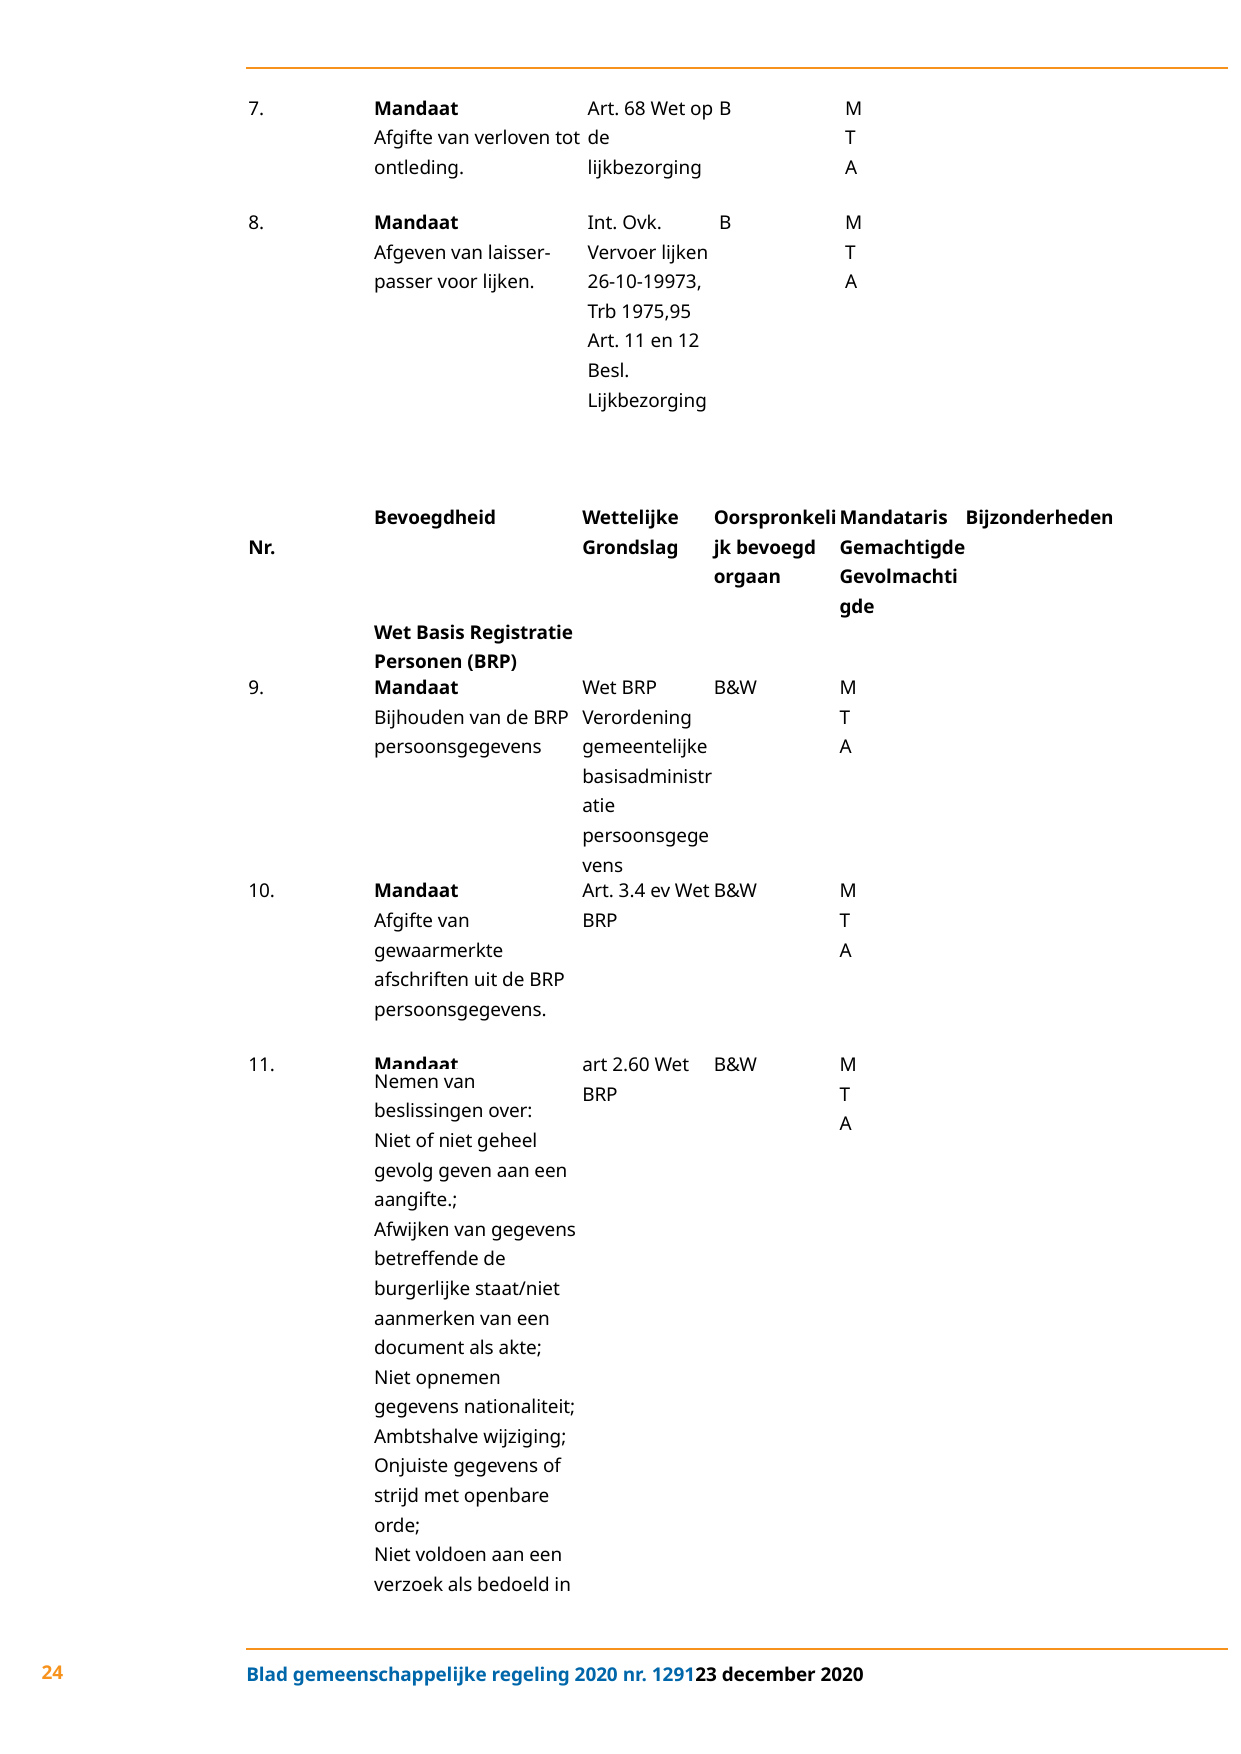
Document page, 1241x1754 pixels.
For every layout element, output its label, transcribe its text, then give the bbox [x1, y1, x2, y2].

table_cell M T A [845, 209, 971, 412]
table_header Bevoegdheid [374, 505, 582, 619]
table_header Nr. [248, 505, 374, 619]
table_cell Mandaat Afgifte van verloven tot ontleding. [374, 95, 587, 209]
table_cell 7. [248, 95, 374, 209]
table_cell B [719, 95, 845, 209]
table_cell Mandaat Afgeven van laisser-passer voor lijken. [374, 209, 587, 412]
table_header Oorspronkelijk bevoegd orgaan [714, 505, 839, 619]
table_cell 10. [248, 878, 374, 1051]
table_cell B&W [714, 674, 839, 878]
table_cell [582, 619, 713, 674]
table_cell M T A [839, 878, 965, 1051]
table_cell Mandaat Afgifte van gewaarmerkte afschriften uit de BRP persoonsgegevens. [374, 878, 582, 1051]
table_cell [965, 619, 1152, 674]
table_cell Wet BRP Verordening gemeentelijke basisadministratie persoonsgegevens [582, 674, 713, 878]
table_cell [965, 674, 1152, 878]
table_cell [965, 878, 1152, 1051]
table_cell [971, 95, 1152, 209]
table_cell 8. [248, 209, 374, 412]
table_cell 9. [248, 674, 374, 878]
table_header Bijzonderheden [965, 505, 1152, 619]
table_cell M T A [839, 1051, 965, 1597]
table_cell [248, 619, 374, 674]
table_cell [839, 619, 965, 674]
table_header Wettelijke Grondslag [582, 505, 713, 619]
table_cell Art. 3.4 ev Wet BRP [582, 878, 713, 1051]
table_cell 11. [248, 1051, 374, 1597]
table_cell M T A [839, 674, 965, 878]
table_cell art 2.60 Wet BRP [582, 1051, 713, 1597]
table_cell M T A [845, 95, 971, 209]
table_cell Mandaat Nemen van beslissingen over: Niet of niet geheel gevolg geven aan een aangifte.; Afwijken van gegevens betreffende de burgerlijke staat/niet aanmerken van een document als akte; Niet opnemen gegevens nationaliteit; Ambtshalve wijziging; Onjuiste gegevens of strijd met openbare orde; Niet voldoen aan een verzoek als bedoeld in [374, 1051, 582, 1597]
table_cell [965, 1051, 1152, 1597]
table_header Mandataris Gemachtigde Gevolmachtigde [839, 505, 965, 619]
table_cell B [719, 209, 845, 412]
table_cell [971, 209, 1152, 412]
table_cell B&W [714, 1051, 839, 1597]
table_cell Art. 68 Wet op de lijkbezorging [588, 95, 719, 209]
table_cell Mandaat Bijhouden van de BRP persoonsgegevens [374, 674, 582, 878]
table_cell Int. Ovk. Vervoer lijken 26-10-19973, Trb 1975,95 Art. 11 en 12 Besl. Lijkbezorging [588, 209, 719, 412]
table_cell B&W [714, 878, 839, 1051]
table_cell Wet Basis Registratie Personen (BRP) [374, 619, 582, 674]
picture [41, 47, 231, 172]
table_cell [714, 619, 839, 674]
